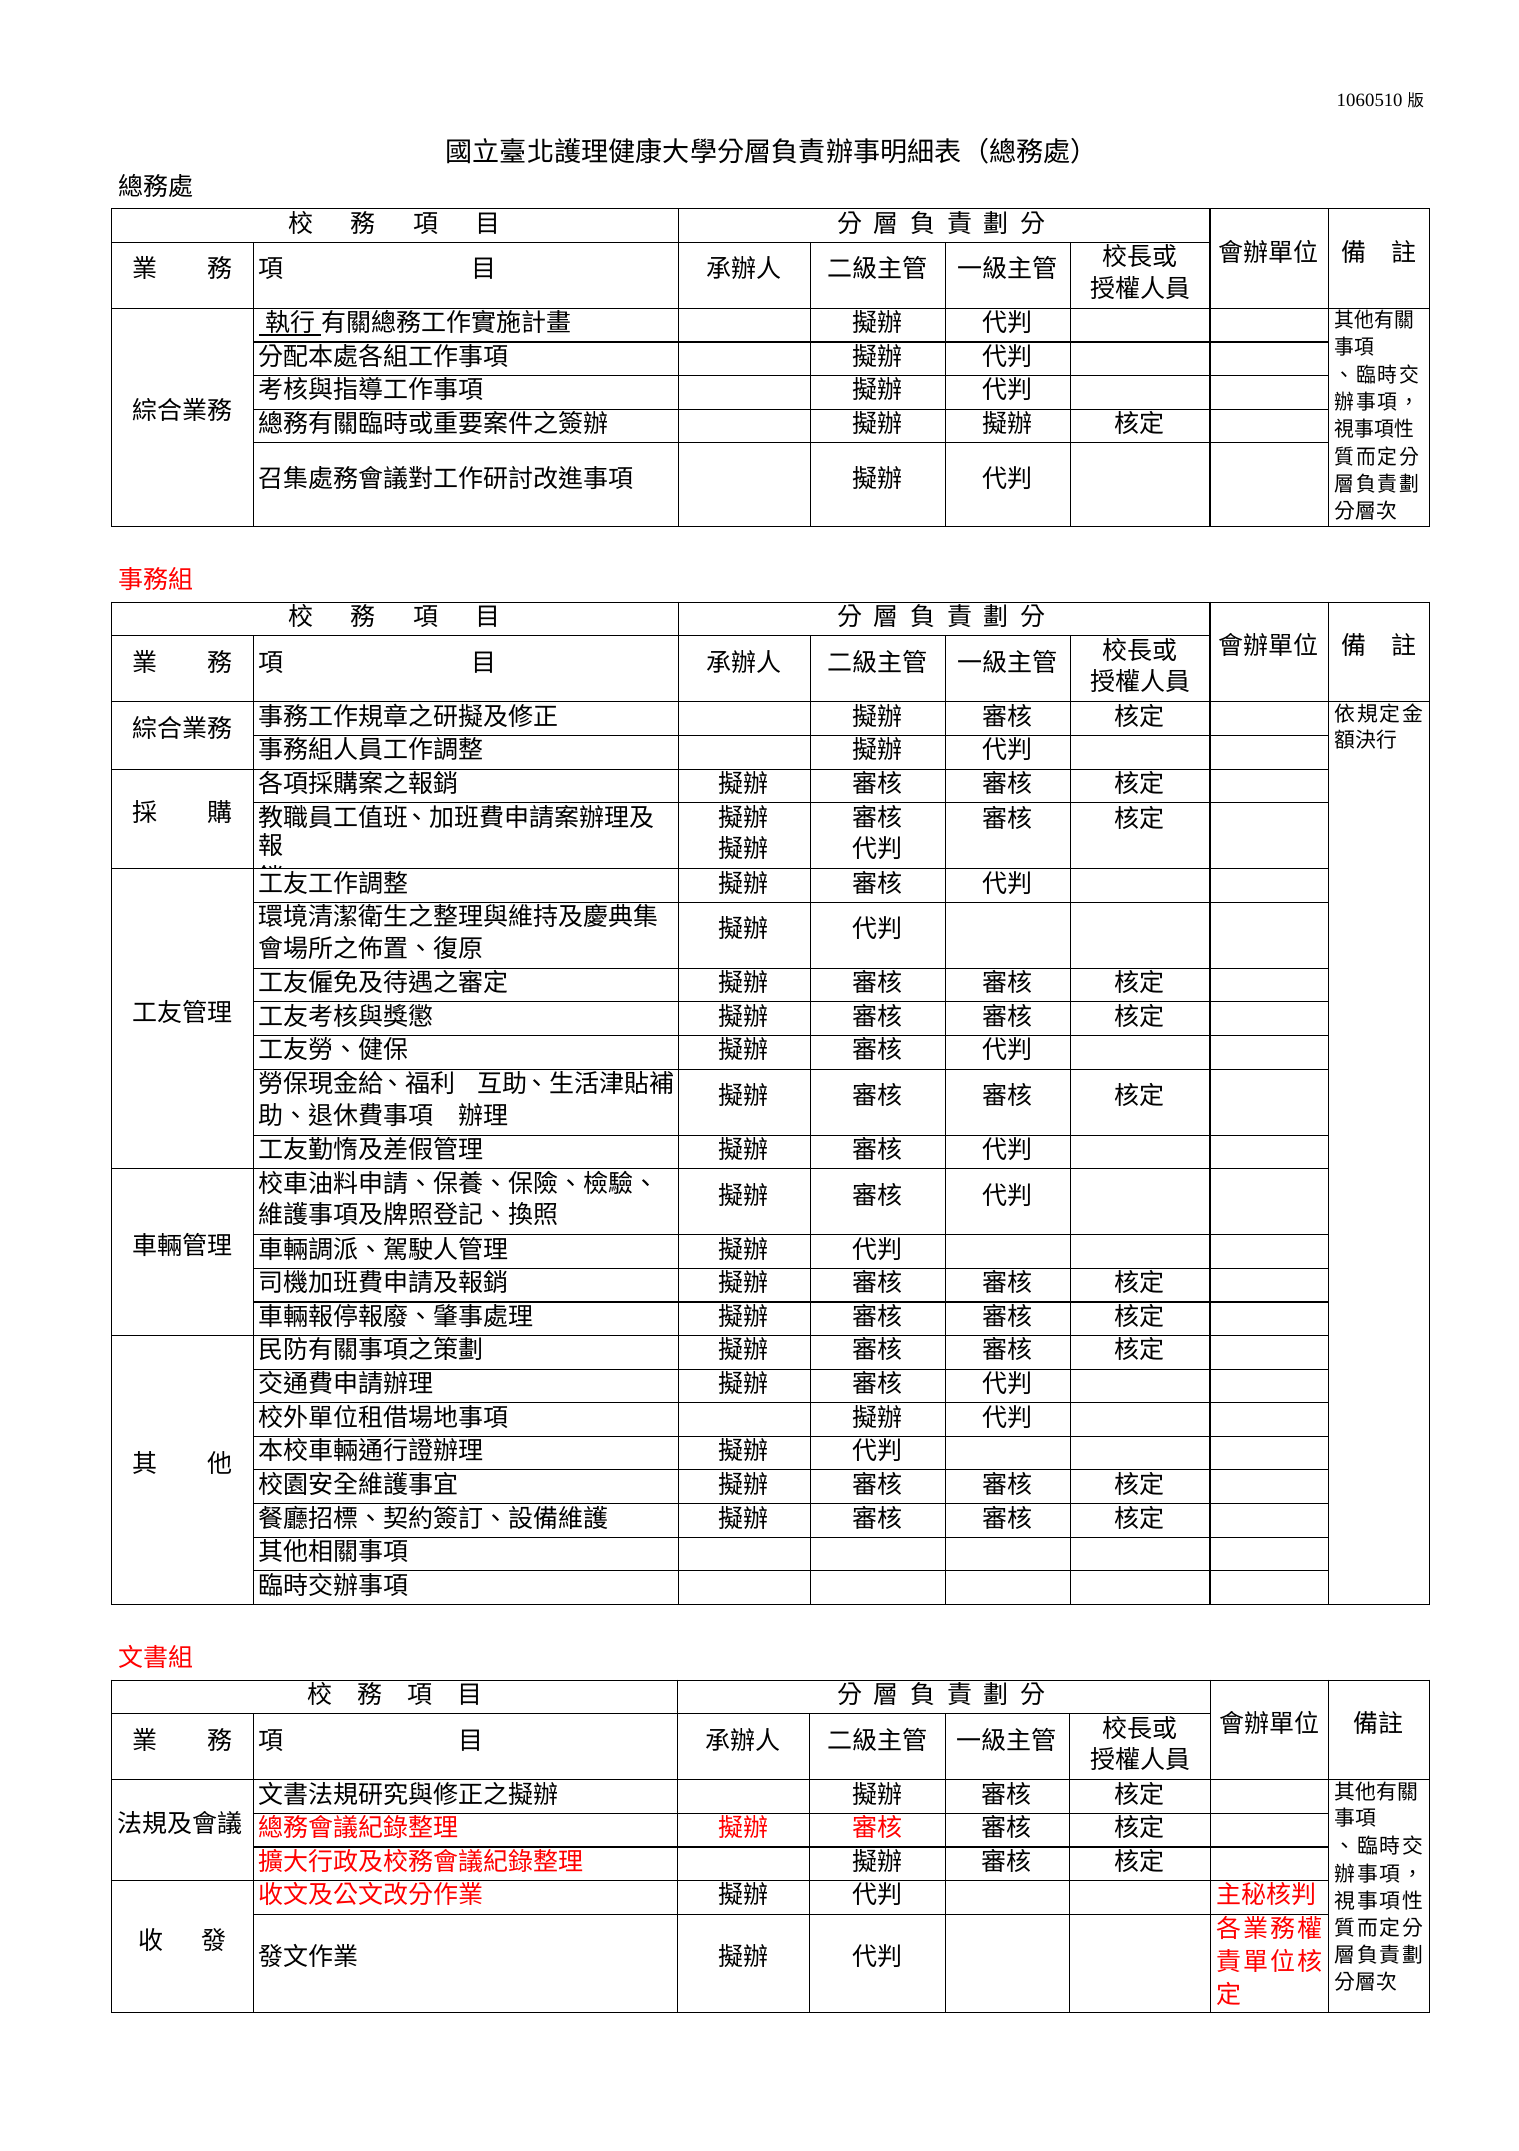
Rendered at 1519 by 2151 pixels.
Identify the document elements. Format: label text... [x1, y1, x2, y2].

table_cell 總務會議紀錄整理 [254, 1814, 677, 1846]
table_cell 校車油料申請、保養、保險、檢驗、 維護事項及牌照登記、換照 [254, 1169, 678, 1234]
table_cell [1211, 1070, 1328, 1134]
table_cell 校長或 授權人員 [1070, 1714, 1210, 1779]
table_cell [1211, 1235, 1328, 1268]
table_cell 校長或 授權人員 [1071, 636, 1209, 701]
table_cell 法規及會議 [112, 1780, 253, 1880]
table_cell 審核 [946, 969, 1070, 1001]
table_header 校 務 項 目 [112, 209, 678, 242]
table_cell 審核 [946, 1814, 1069, 1846]
table_cell 審核 [946, 1070, 1070, 1134]
table_cell 擬辦 [679, 1136, 810, 1168]
table_cell 擬辦 [811, 702, 945, 735]
table_cell 二級主管 [811, 243, 945, 308]
table_cell 二級主管 [811, 636, 945, 701]
table_cell 審核 [946, 1303, 1070, 1335]
table_cell 審核 [946, 1848, 1069, 1880]
table_cell 擬辦 [811, 1403, 945, 1436]
table_cell 擬辦 [678, 1881, 809, 1913]
table_cell 審核 [946, 1002, 1070, 1035]
table_cell 校外單位租借場地事項 [254, 1403, 678, 1436]
table_cell 審核 [811, 1036, 945, 1068]
table_cell 項 目 [254, 243, 678, 308]
table_cell [1211, 770, 1328, 802]
table_cell [1071, 1437, 1209, 1469]
table_cell 業 務 [112, 636, 253, 701]
table_cell 收文及公文改分作業 [254, 1881, 677, 1913]
table_cell 擬辦 [679, 1437, 810, 1469]
table_cell 核定 [1071, 1303, 1209, 1335]
table_cell [678, 1848, 809, 1880]
table_cell 一級主管 [946, 636, 1070, 701]
table_cell 事務組人員工作調整 [254, 736, 678, 768]
table_cell [1211, 803, 1328, 868]
table_cell 審核 [811, 1002, 945, 1035]
table_cell [1071, 1370, 1209, 1402]
table_cell [811, 1538, 945, 1570]
table_cell 代判 [811, 1437, 945, 1469]
table_cell 業 務 [112, 1714, 253, 1779]
table_cell [1071, 443, 1209, 526]
table_cell 總務有關臨時或重要案件之簽辦 [254, 410, 678, 442]
table_cell 其 他 [112, 1336, 253, 1604]
table_cell [679, 736, 810, 768]
table_header 備 註 [1329, 603, 1429, 701]
table_cell 審核 [946, 770, 1070, 802]
table_cell 審核 [811, 869, 945, 902]
table_cell 核定 [1070, 1780, 1210, 1813]
table_cell 審核 [946, 702, 1070, 735]
text 事務組 [118, 560, 1441, 596]
table_cell 擬辦 [679, 1070, 810, 1134]
table_cell 審核 [811, 1504, 945, 1537]
table_cell [1211, 1269, 1328, 1301]
table_cell 擴大行政及校務會議紀錄整理 [254, 1848, 677, 1880]
table_cell [946, 1881, 1069, 1913]
table_cell [1071, 1571, 1209, 1604]
text 文書組 [118, 1638, 1441, 1673]
table_cell 一級主管 [946, 1714, 1069, 1779]
table_cell 主秘核判 [1211, 1881, 1328, 1913]
table_cell 召集處務會議對工作研討改進事項 [254, 443, 678, 526]
table_cell [1211, 1780, 1328, 1813]
table_cell 業 務 [112, 243, 253, 308]
table_cell [1071, 376, 1209, 408]
table_cell [1211, 410, 1328, 442]
table_cell 其他相關事項 [254, 1538, 678, 1570]
table_cell 校園安全維護事宜 [254, 1470, 678, 1503]
table_cell 審核 [811, 770, 945, 802]
table_cell 工友工作調整 [254, 869, 678, 902]
table_cell 代判 [946, 869, 1070, 902]
table_cell 項 目 [254, 636, 678, 701]
table_cell 工友考核與獎懲 [254, 1002, 678, 1035]
table_cell 工友勤惰及差假管理 [254, 1136, 678, 1168]
table_cell 擬辦 [811, 736, 945, 768]
table_header 會辦單位 [1211, 209, 1328, 308]
table_cell 擬辦 [811, 410, 945, 442]
table_cell 擬辦 [679, 1036, 810, 1068]
table_cell [1211, 869, 1328, 902]
table_cell 核定 [1071, 1269, 1209, 1301]
table_cell [1071, 309, 1209, 341]
table_cell [1071, 736, 1209, 768]
table_cell 事務工作規章之研擬及修正 [254, 702, 678, 735]
table_cell 擬辦 [679, 1002, 810, 1035]
table_cell [946, 1915, 1069, 2012]
table_cell [1211, 1303, 1328, 1335]
table_cell [1211, 1470, 1328, 1503]
table_cell 擬辦 [679, 869, 810, 902]
table_cell 審核 [811, 1303, 945, 1335]
table_cell 代判 [946, 443, 1070, 526]
table_header 分 層 負 責 劃 分 [678, 1681, 1210, 1713]
table_cell 擬辦 [946, 410, 1070, 442]
table_cell [1070, 1881, 1210, 1913]
table_cell [1071, 903, 1209, 968]
table_cell [1211, 903, 1328, 968]
table_cell 代判 [946, 376, 1070, 408]
table_cell 審核 [811, 1470, 945, 1503]
table_cell 擬辦 [679, 1303, 810, 1335]
table_cell 審核 代判 [811, 803, 945, 868]
table_cell [1211, 343, 1328, 375]
table_cell 擬辦 [679, 969, 810, 1001]
table_cell 審核 [811, 1370, 945, 1402]
table_cell 審核 [946, 1470, 1070, 1503]
table_cell 審核 [811, 1136, 945, 1168]
table_cell 代判 [946, 1036, 1070, 1068]
table_cell 本校車輛通行證辦理 [254, 1437, 678, 1469]
table_cell [1211, 1002, 1328, 1035]
table_cell 擬辦 [679, 1336, 810, 1368]
table_cell 代判 [946, 1169, 1070, 1234]
table_cell 擬辦 [679, 1269, 810, 1301]
table_header 會辦單位 [1211, 603, 1328, 701]
table_cell 核定 [1070, 1814, 1210, 1846]
table_cell 核定 [1071, 1504, 1209, 1537]
table_cell 代判 [946, 1136, 1070, 1168]
table_cell 其他有關 事項 、臨時交 辦事項， 視事項性 質而定分 層負責劃 分層次 [1329, 309, 1429, 526]
table_cell 承辦人 [679, 636, 810, 701]
table_cell 擬辦 [679, 1370, 810, 1402]
table_cell [1071, 1235, 1209, 1268]
table_cell [1071, 1538, 1209, 1570]
table_cell [1211, 376, 1328, 408]
table_cell 核定 [1071, 1470, 1209, 1503]
table_cell 審核 [811, 1169, 945, 1234]
table_cell 代判 [946, 1370, 1070, 1402]
table_cell [1071, 343, 1209, 375]
table_cell 審核 [811, 1070, 945, 1134]
table_cell 承辦人 [679, 243, 810, 308]
table_cell 教職員工值班、加班費申請案辦理及報 銷 [254, 803, 678, 868]
table_cell 收 發 [112, 1881, 253, 2012]
table_cell 擬辦 [811, 376, 945, 408]
table_cell 審核 [946, 803, 1070, 868]
table_cell [946, 1571, 1070, 1604]
table_cell 考核與指導工作事項 [254, 376, 678, 408]
table_header 分 層 負 責 劃 分 [679, 209, 1209, 242]
table_cell 核定 [1071, 410, 1209, 442]
table_cell [1211, 309, 1328, 341]
table_cell [946, 1538, 1070, 1570]
table_header 校 務 項 目 [112, 1681, 677, 1713]
table_cell 車輛報停報廢、肇事處理 [254, 1303, 678, 1335]
table_cell 一級主管 [946, 243, 1070, 308]
table_cell 發文作業 [254, 1915, 677, 2012]
table_cell 臨時交辦事項 [254, 1571, 678, 1604]
table_cell [1211, 1571, 1328, 1604]
table_cell 審核 [946, 1336, 1070, 1368]
table_cell 核定 [1071, 803, 1209, 868]
table_cell 代判 [946, 343, 1070, 375]
table_cell 執行 有關總務工作實施計畫 [254, 309, 678, 341]
table_cell 擬辦 [679, 1504, 810, 1537]
table_cell 其他有關 事項 、臨時交 辦事項， 視事項性 質而定分 層負責劃 分層次 [1329, 1780, 1429, 2012]
table_cell 審核 [946, 1269, 1070, 1301]
table_cell 工友管理 [112, 869, 253, 1168]
table_cell 環境清潔衛生之整理與維持及慶典集 會場所之佈置、復原 [254, 903, 678, 968]
table_cell 擬辦 [810, 1848, 945, 1880]
table_cell [1211, 1336, 1328, 1368]
table_cell 擬辦 擬辦 [679, 803, 810, 868]
table_cell 民防有關事項之策劃 [254, 1336, 678, 1368]
table_cell [679, 443, 810, 526]
table_cell 工友僱免及待遇之審定 [254, 969, 678, 1001]
table_cell [1071, 1169, 1209, 1234]
table_cell 各業務權 責單位核 定 [1211, 1915, 1328, 2012]
table_cell 核定 [1071, 702, 1209, 735]
table_cell 綜合業務 [112, 309, 253, 526]
table_cell 擬辦 [679, 1169, 810, 1234]
text 國立臺北護理健康大學分層負責辦事明細表（總務處） [445, 132, 1441, 169]
table_cell 依規定金 額決行 [1329, 702, 1429, 1604]
table_cell 交通費申請辦理 [254, 1370, 678, 1402]
table_cell 二級主管 [810, 1714, 945, 1779]
table_cell 核定 [1071, 1002, 1209, 1035]
table_cell [1211, 1169, 1328, 1234]
table_cell [1211, 1538, 1328, 1570]
table_header 會辦單位 [1211, 1681, 1328, 1779]
table_cell 代判 [811, 1235, 945, 1268]
table_cell 核定 [1071, 969, 1209, 1001]
table_cell 代判 [810, 1915, 945, 2012]
table_cell [679, 1538, 810, 1570]
table_cell 採 購 [112, 770, 253, 868]
table_cell 審核 [810, 1814, 945, 1846]
table_header 備 註 [1329, 209, 1429, 308]
table_cell 代判 [946, 736, 1070, 768]
table_cell 承辦人 [678, 1714, 809, 1779]
table_cell 工友勞、健保 [254, 1036, 678, 1068]
table_cell [1071, 869, 1209, 902]
table_cell [1071, 1403, 1209, 1436]
table_cell [1211, 736, 1328, 768]
table_header 備註 [1329, 1681, 1429, 1779]
table_cell 擬辦 [810, 1780, 945, 1813]
table_cell [679, 343, 810, 375]
table_cell 車輛調派、駕駛人管理 [254, 1235, 678, 1268]
table_cell [1211, 1437, 1328, 1469]
table_cell 擬辦 [679, 1470, 810, 1503]
table_cell [679, 309, 810, 341]
table_cell 核定 [1070, 1848, 1210, 1880]
table_cell [1070, 1915, 1210, 2012]
table_cell [679, 410, 810, 442]
table_cell 各項採購案之報銷 [254, 770, 678, 802]
table_cell [1211, 1370, 1328, 1402]
table_cell 審核 [946, 1780, 1069, 1813]
table_cell [1211, 443, 1328, 526]
table_cell 勞保現金給、福利 互助、生活津貼補 助、退休費事項 辦理 [254, 1070, 678, 1134]
table_cell [946, 1437, 1070, 1469]
table_cell [1211, 702, 1328, 735]
table_cell [1211, 969, 1328, 1001]
table_cell 擬辦 [678, 1915, 809, 2012]
table_cell 擬辦 [679, 1235, 810, 1268]
table_cell 擬辦 [678, 1814, 809, 1846]
table_cell [1211, 1504, 1328, 1537]
table_cell 車輛管理 [112, 1169, 253, 1335]
table_cell 核定 [1071, 1336, 1209, 1368]
table_cell [1071, 1136, 1209, 1168]
table_cell [679, 1571, 810, 1604]
table_cell [1211, 1403, 1328, 1436]
table_cell [1211, 1136, 1328, 1168]
table_cell [946, 1235, 1070, 1268]
table_cell 綜合業務 [112, 702, 253, 768]
table_cell 核定 [1071, 770, 1209, 802]
table_cell 擬辦 [811, 309, 945, 341]
table_cell [811, 1571, 945, 1604]
table_cell 分配本處各組工作事項 [254, 343, 678, 375]
table_cell [946, 903, 1070, 968]
table_cell 擬辦 [811, 443, 945, 526]
table_cell 審核 [811, 969, 945, 1001]
table_cell 審核 [946, 1504, 1070, 1537]
table_cell 審核 [811, 1336, 945, 1368]
table_cell 文書法規研究與修正之擬辦 [254, 1780, 677, 1813]
table_cell 擬辦 [811, 343, 945, 375]
table_header 校 務 項 目 [112, 603, 678, 635]
table_header 分 層 負 責 劃 分 [679, 603, 1209, 635]
table_cell [678, 1780, 809, 1813]
table_cell [679, 702, 810, 735]
table_cell [679, 1403, 810, 1436]
table_cell 核定 [1071, 1070, 1209, 1134]
table_cell 校長或 授權人員 [1071, 243, 1209, 308]
table_cell [679, 376, 810, 408]
table_cell 代判 [811, 903, 945, 968]
table_cell [1211, 1814, 1328, 1846]
text 總務處 [118, 166, 193, 202]
table_cell [1211, 1848, 1328, 1880]
table_cell 審核 [811, 1269, 945, 1301]
table_cell 代判 [810, 1881, 945, 1913]
table_cell 餐廳招標、契約簽訂、設備維護 [254, 1504, 678, 1537]
table_cell 項 目 [254, 1714, 677, 1779]
table_cell 代判 [946, 309, 1070, 341]
table_cell 司機加班費申請及報銷 [254, 1269, 678, 1301]
table_cell [1071, 1036, 1209, 1068]
table_cell [1211, 1036, 1328, 1068]
table_cell 擬辦 [679, 903, 810, 968]
table_cell 代判 [946, 1403, 1070, 1436]
table_cell 擬辦 [679, 770, 810, 802]
